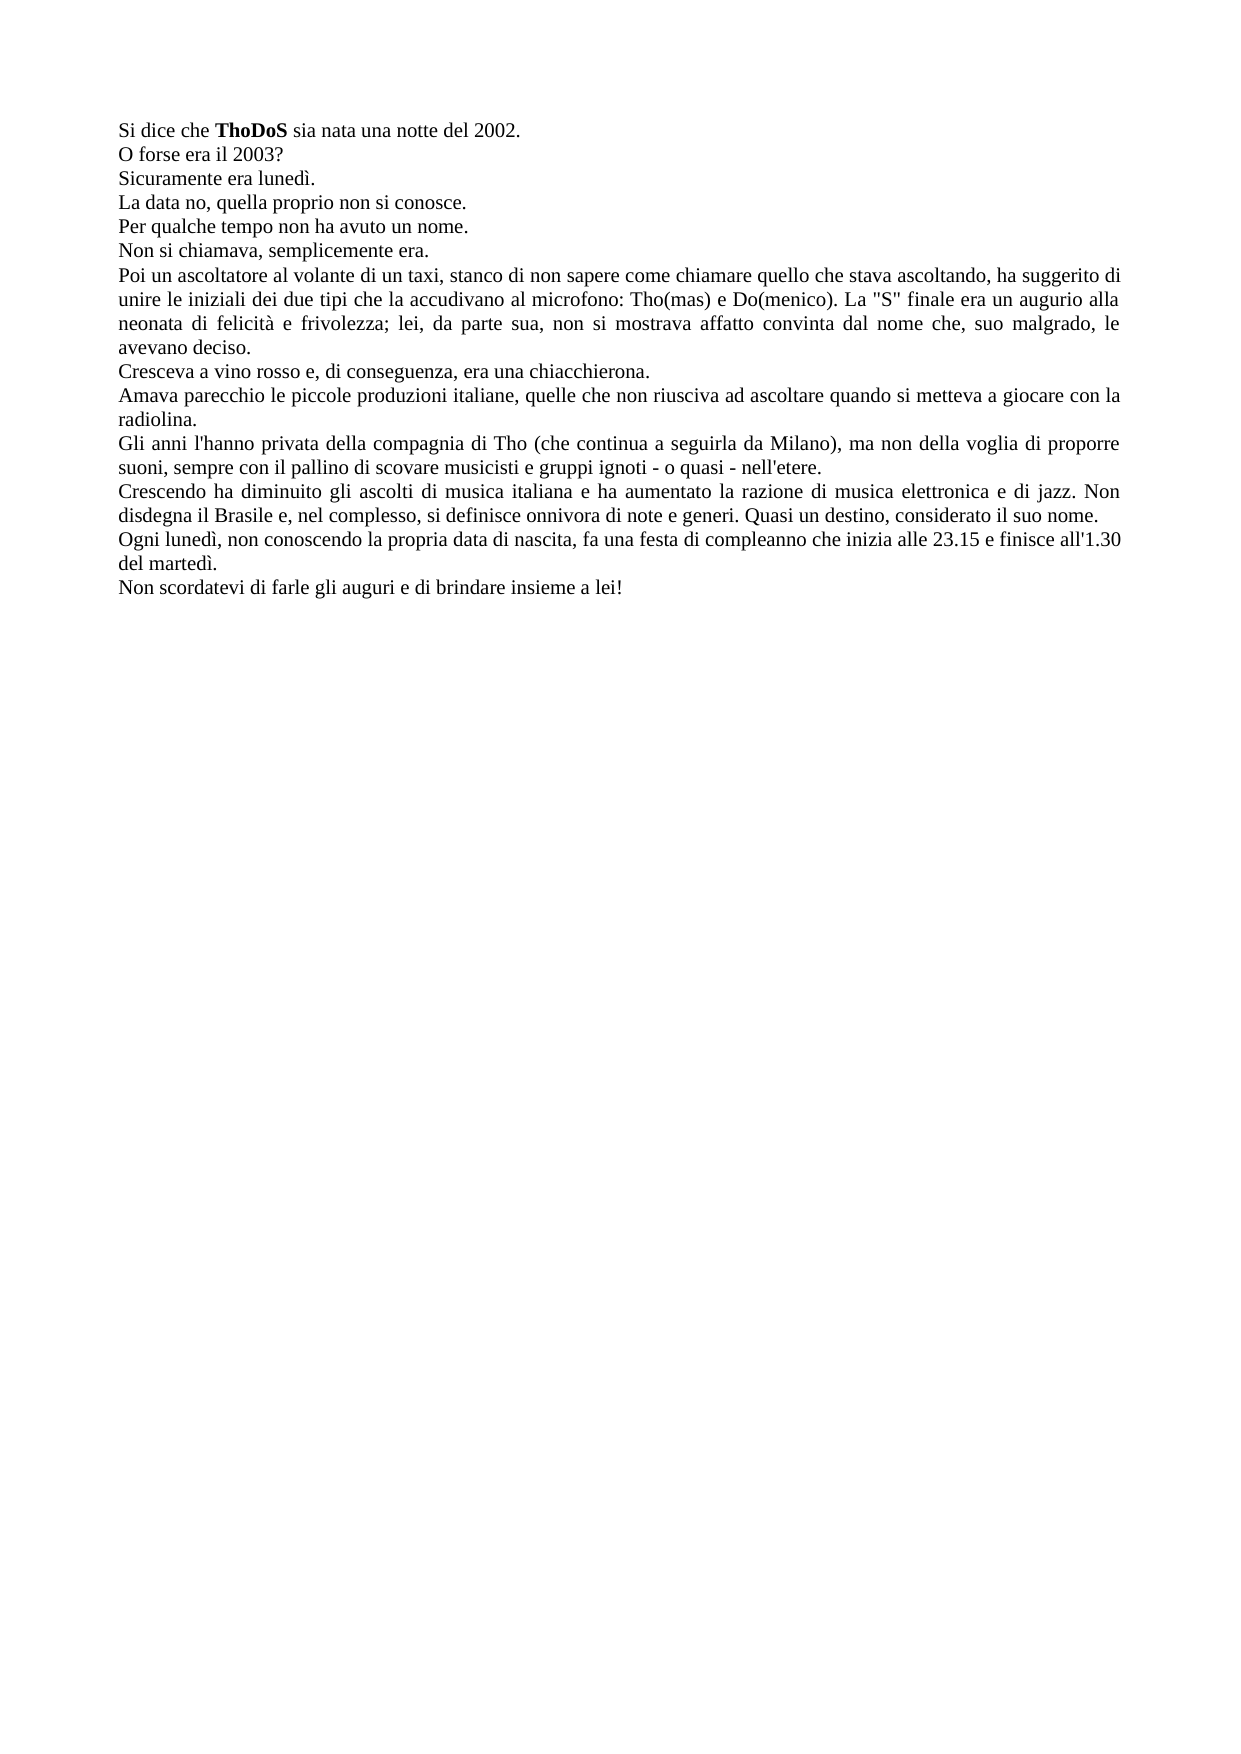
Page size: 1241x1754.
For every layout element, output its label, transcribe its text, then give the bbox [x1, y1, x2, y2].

text Poi un ascoltatore al volante di un taxi, stanco di non sapere come chiamare quello che stava ascoltando, ha suggerito di unire le iniziali dei due tipi che la accudivano al microfono: Tho(mas) e Do(menico). La "S" finale era un augurio alla neonata di felicità e frivolezza; lei, da parte sua, non si mostrava affatto convinta dal nome che, suo malgrado, le avevano deciso. [118, 262, 1122, 359]
text Non si chiamava, semplicemente era. [118, 238, 1122, 262]
text La data no, quella proprio non si conosce. [118, 190, 1122, 214]
text Per qualche tempo non ha avuto un nome. [118, 214, 1122, 238]
text Crescendo ha diminuito gli ascolti di musica italiana e ha aumentato la razione di musica elettronica e di jazz. Non disdegna il Brasile e, nel complesso, si definisce onnivora di note e generi. Quasi un destino, considerato il suo nome. [118, 479, 1122, 527]
text Amava parecchio le piccole produzioni italiane, quelle che non riusciva ad ascoltare quando si metteva a giocare con la radiolina. [118, 383, 1122, 431]
text O forse era il 2003? [118, 142, 1122, 166]
text Cresceva a vino rosso e, di conseguenza, era una chiacchierona. [118, 359, 1122, 383]
text Sicuramente era lunedì. [118, 166, 1122, 190]
text Non scordatevi di farle gli auguri e di brindare insieme a lei! [118, 575, 1122, 599]
text Si dice che ThoDoS sia nata una notte del 2002. [118, 118, 1122, 142]
text Gli anni l'hanno privata della compagnia di Tho (che continua a seguirla da Milano), ma non della voglia di proporre suoni, sempre con il pallino di scovare musicisti e gruppi ignoti - o quasi - nell'etere. [118, 431, 1122, 479]
text Ogni lunedì, non conoscendo la propria data di nascita, fa una festa di compleanno che inizia alle 23.15 e finisce all'1.30 del martedì. [118, 527, 1122, 575]
